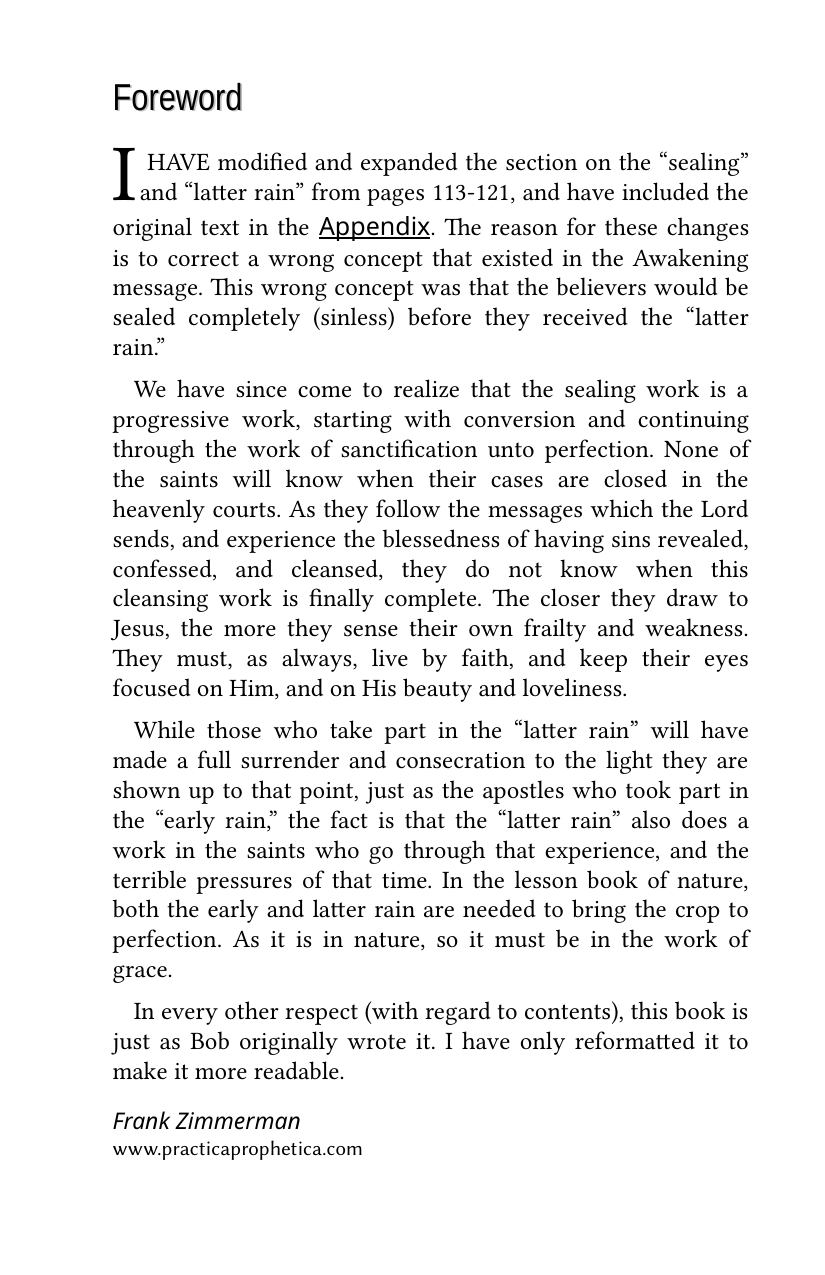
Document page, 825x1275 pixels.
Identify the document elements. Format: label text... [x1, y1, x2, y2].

text We have since come to realize that the sealing work is a progressive work, starting with conversion and continuing through the work of sanctification unto perfection. None of the saints will know when their cases are closed in the heavenly courts. As they follow the messages which the Lord sends, and experience the blessedness of having sins revealed, confessed, and cleansed, they do not know when this cleansing work is finally complete. The closer they draw to Jesus, the more they sense their own frailty and weakness. They must, as always, live by faith, and keep their eyes focused on Him, and on His beauty and loveliness. [112, 375, 750, 703]
text Frank Zimmerman [112, 1105, 750, 1136]
text In every other respect (with regard to contents), this book is just as Bob originally wrote it. I have only reformatted it to make it more readable. [112, 997, 750, 1086]
title Foreword [112, 75, 750, 118]
text While those who take part in the “latter rain” will have made a full surrender and consecration to the light they are shown up to that point, just as the apostles who took part in the “early rain,” the fact is that the “latter rain” also does a work in the saints who go through that experience, and the terrible pressures of that time. In the lesson book of nature, both the early and latter rain are needed to bring the crop to perfection. As it is in nature, so it must be in the work of grace. [112, 716, 750, 984]
text www.practicaprophetica.com [112, 1136, 750, 1160]
text I HAVE modified and expanded the section on the “sealing” and “latter rain” from pages 113-121, and have included the original text in the Appendix. The reason for these changes is to correct a wrong concept that existed in the Awakening message. This wrong concept was that the believers would be sealed completely (sinless) before they received the “latter rain.” [112, 148, 750, 362]
